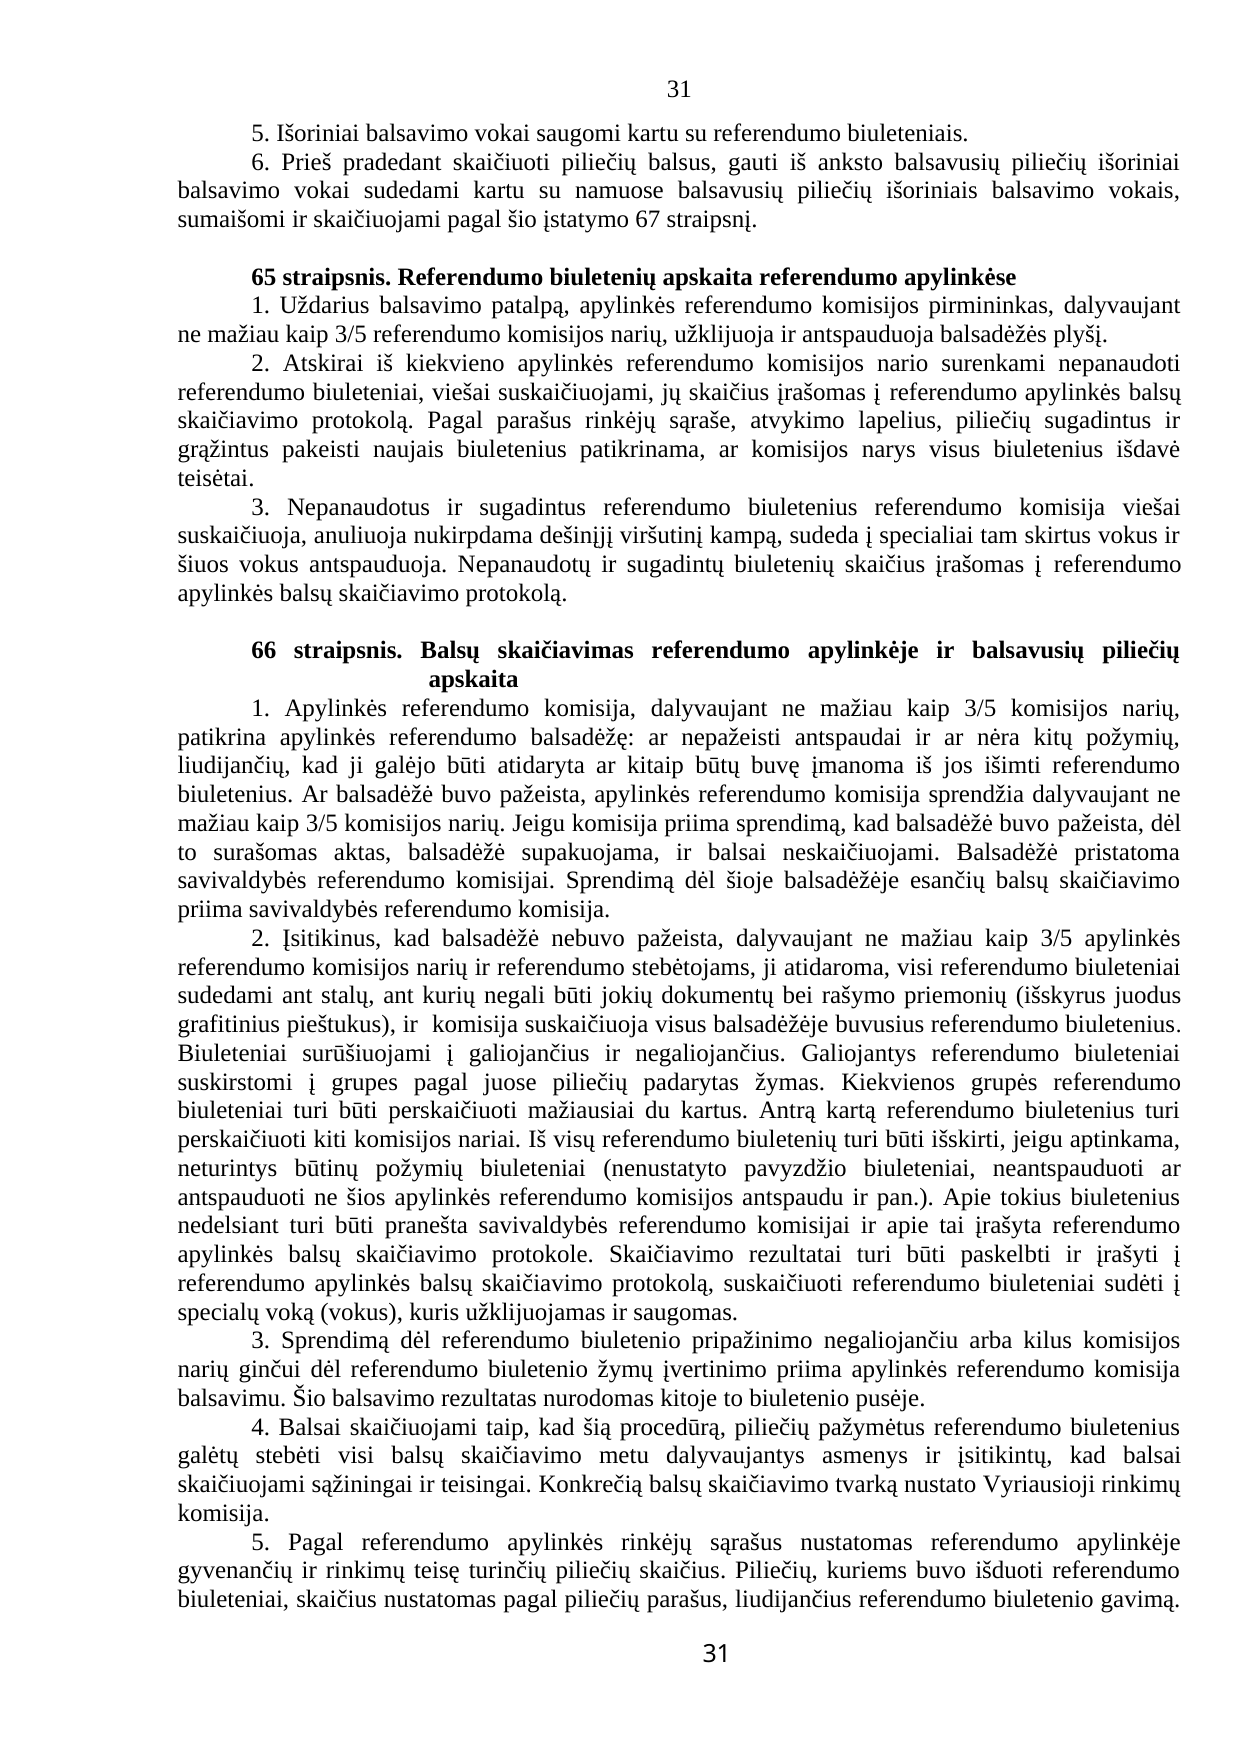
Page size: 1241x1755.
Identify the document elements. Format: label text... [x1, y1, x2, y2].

text 2. Įsitikinus, kad balsadėžė nebuvo pažeista, dalyvaujant ne mažiau kaip 3/5 apylinkės referendumo komisijos narių ir referendumo stebėtojams, ji atidaroma, visi referendumo biuleteniai sudedami ant stalų, ant kurių negali būti jokių dokumentų bei rašymo priemonių (išskyrus juodus grafitinius pieštukus), ir komisija suskaičiuoja visus balsadėžėje buvusius referendumo biuletenius. Biuleteniai surūšiuojami į galiojančius ir negaliojančius. Galiojantys referendumo biuleteniai suskirstomi į grupes pagal juose piliečių padarytas žymas. Kiekvienos grupės referendumo biuleteniai turi būti perskaičiuoti mažiausiai du kartus. Antrą kartą referendumo biuletenius turi perskaičiuoti kiti komisijos nariai. Iš visų referendumo biuletenių turi būti išskirti, jeigu aptinkama, neturintys būtinų požymių biuleteniai (nenustatyto pavyzdžio biuleteniai, neantspauduoti ar antspauduoti ne šios apylinkės referendumo komisijos antspaudu ir pan.). Apie tokius biuletenius nedelsiant turi būti pranešta savivaldybės referendumo komisijai ir apie tai įrašyta referendumo apylinkės balsų skaičiavimo protokole. Skaičiavimo rezultatai turi būti paskelbti ir įrašyti į referendumo apylinkės balsų skaičiavimo protokolą, suskaičiuoti referendumo biuleteniai sudėti į specialų voką (vokus), kuris užklijuojamas ir saugomas. [177, 923, 1181, 1326]
text 5. Išoriniai balsavimo vokai saugomi kartu su referendumo biuleteniais. [177, 118, 1181, 147]
text 1. Apylinkės referendumo komisija, dalyvaujant ne mažiau kaip 3/5 komisijos narių, patikrina apylinkės referendumo balsadėžę: ar nepažeisti antspaudai ir ar nėra kitų požymių, liudijančių, kad ji galėjo būti atidaryta ar kitaip būtų buvę įmanoma iš jos išimti referendumo biuletenius. Ar balsadėžė buvo pažeista, apylinkės referendumo komisija sprendžia dalyvaujant ne mažiau kaip 3/5 komisijos narių. Jeigu komisija priima sprendimą, kad balsadėžė buvo pažeista, dėl to surašomas aktas, balsadėžė supakuojama, ir balsai neskaičiuojami. Balsadėžė pristatoma savivaldybės referendumo komisijai. Sprendimą dėl šioje balsadėžėje esančių balsų skaičiavimo priima savivaldybės referendumo komisija. [177, 693, 1181, 923]
text 4. Balsai skaičiuojami taip, kad šią procedūrą, piliečių pažymėtus referendumo biuletenius galėtų stebėti visi balsų skaičiavimo metu dalyvaujantys asmenys ir įsitikintų, kad balsai skaičiuojami sąžiningai ir teisingai. Konkrečią balsų skaičiavimo tvarką nustato Vyriausioji rinkimų komisija. [177, 1412, 1181, 1527]
text 66 straipsnis. Balsų skaičiavimas referendumo apylinkėje ir balsavusių piliečių apskaita [251, 636, 1181, 693]
text 2. Atskirai iš kiekvieno apylinkės referendumo komisijos nario surenkami nepanaudoti referendumo biuleteniai, viešai suskaičiuojami, jų skaičius įrašomas į referendumo apylinkės balsų skaičiavimo protokolą. Pagal parašus rinkėjų sąraše, atvykimo lapelius, piliečių sugadintus ir grąžintus pakeisti naujais biuletenius patikrinama, ar komisijos narys visus biuletenius išdavė teisėtai. [177, 348, 1181, 492]
text 3. Sprendimą dėl referendumo biuletenio pripažinimo negaliojančiu arba kilus komisijos narių ginčui dėl referendumo biuletenio žymų įvertinimo priima apylinkės referendumo komisija balsavimu. Šio balsavimo rezultatas nurodomas kitoje to biuletenio pusėje. [177, 1326, 1181, 1412]
text 6. Prieš pradedant skaičiuoti piliečių balsus, gauti iš anksto balsavusių piliečių išoriniai balsavimo vokai sudedami kartu su namuose balsavusių piliečių išoriniais balsavimo vokais, sumaišomi ir skaičiuojami pagal šio įstatymo 67 straipsnį. [177, 147, 1181, 233]
text 3. Nepanaudotus ir sugadintus referendumo biuletenius referendumo komisija viešai suskaičiuoja, anuliuoja nukirpdama dešinįjį viršutinį kampą, sudeda į specialiai tam skirtus vokus ir šiuos vokus antspauduoja. Nepanaudotų ir sugadintų biuletenių skaičius įrašomas į referendumo apylinkės balsų skaičiavimo protokolą. [177, 492, 1181, 607]
text 65 straipsnis. Referendumo biuletenių apskaita referendumo apylinkėse [177, 262, 1181, 291]
text 5. Pagal referendumo apylinkės rinkėjų sąrašus nustatomas referendumo apylinkėje gyvenančių ir rinkimų teisę turinčių piliečių skaičius. Piliečių, kuriems buvo išduoti referendumo biuleteniai, skaičius nustatomas pagal piliečių parašus, liudijančius referendumo biuletenio gavimą. [177, 1527, 1181, 1613]
text 1. Uždarius balsavimo patalpą, apylinkės referendumo komisijos pirmininkas, dalyvaujant ne mažiau kaip 3/5 referendumo komisijos narių, užklijuoja ir antspauduoja balsadėžės plyšį. [177, 291, 1181, 348]
